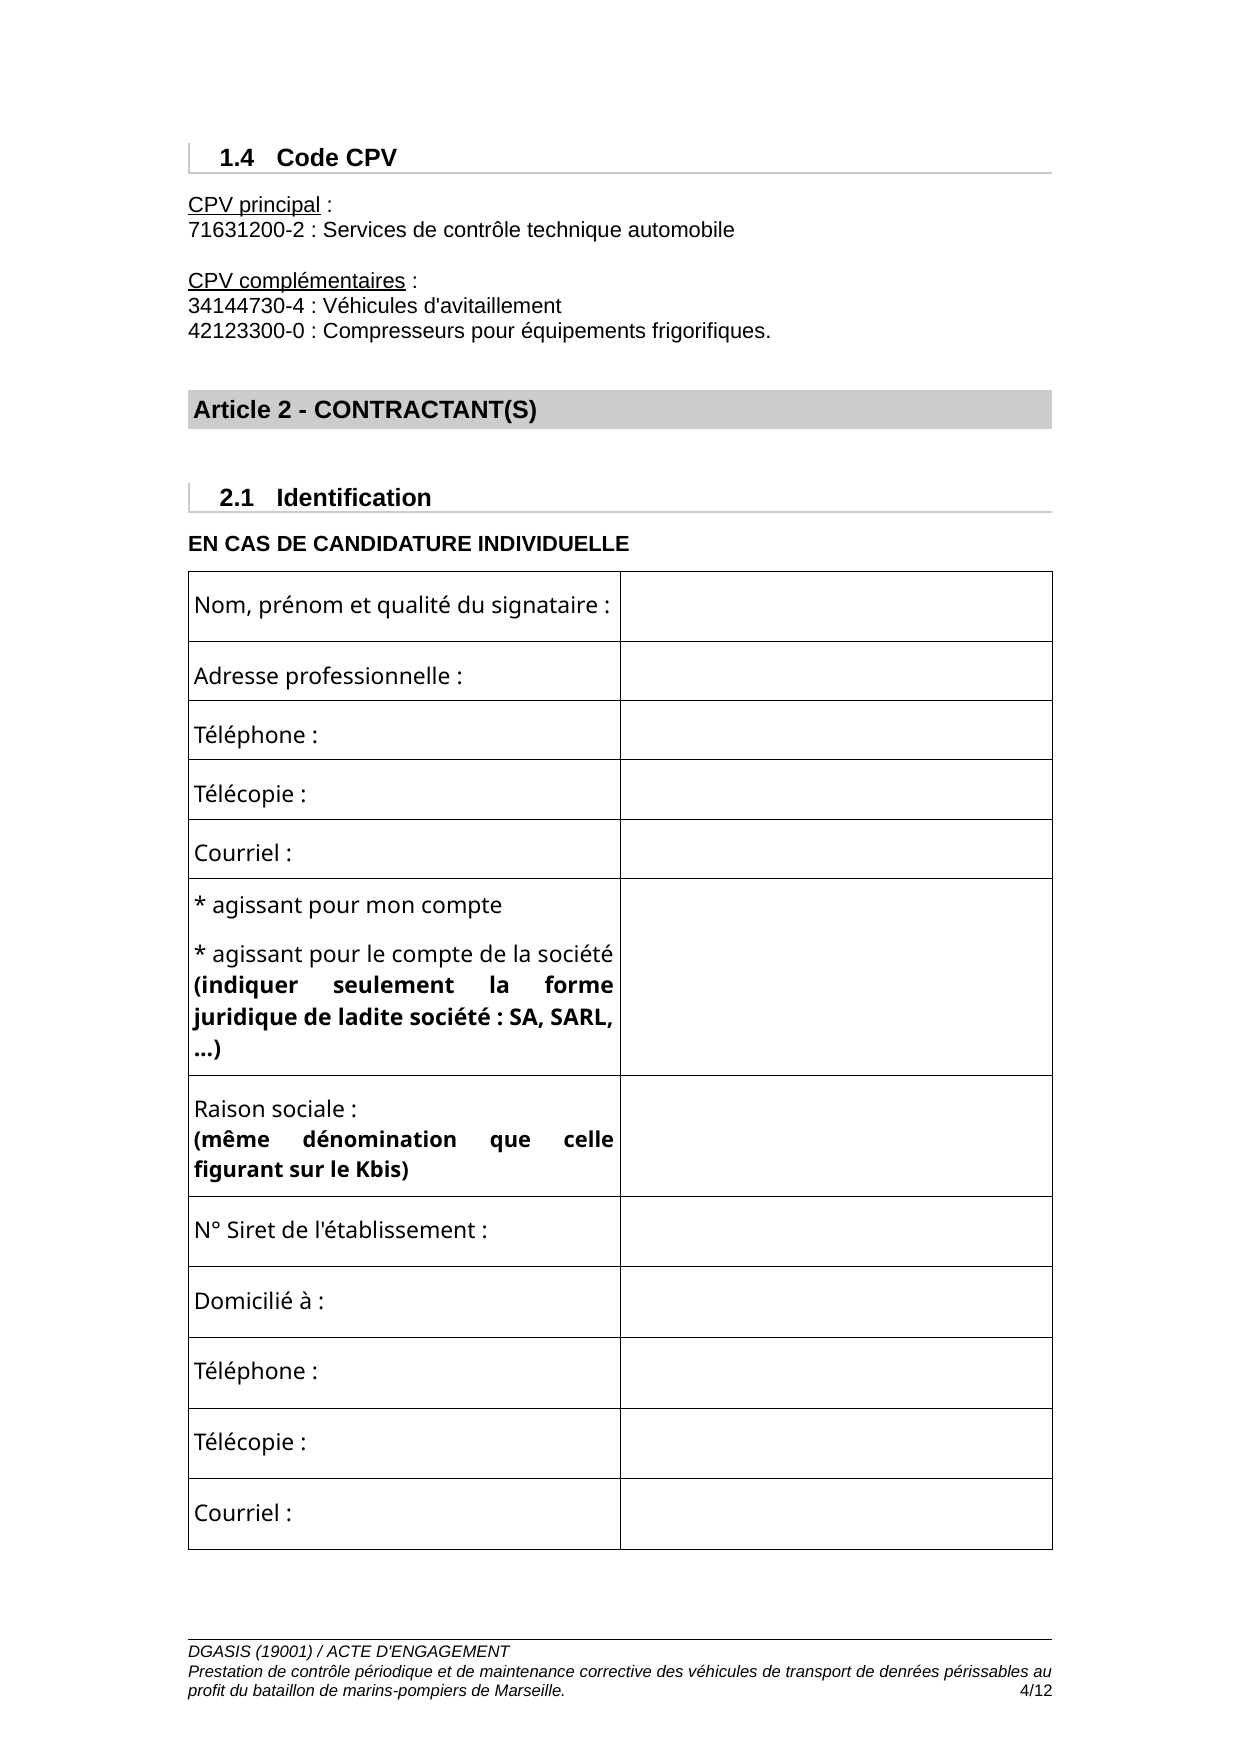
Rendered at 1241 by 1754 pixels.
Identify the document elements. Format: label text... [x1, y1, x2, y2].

table_cell [621, 1267, 1052, 1337]
subtitle CONTRACTANT(S) [190, 393, 1050, 427]
table_header [621, 572, 1052, 641]
table_cell Adresse professionnelle : [189, 642, 620, 700]
text EN CAS DE CANDIDATURE INDIVIDUELLE [188, 531, 1052, 556]
table_cell [621, 701, 1052, 759]
table_cell [621, 879, 1052, 1075]
text 42123300-0 : Compresseurs pour équipements frigorifiques. [188, 318, 1052, 343]
subtitle Code CPV [190, 143, 1052, 172]
text 71631200-2 : Services de contrôle technique automobile [188, 217, 1052, 242]
table_cell [621, 1076, 1052, 1196]
table_cell N° Siret de l'établissement : [189, 1197, 620, 1266]
table_cell Télécopie : [189, 760, 620, 818]
table_cell [621, 642, 1052, 700]
text CPV complémentaires : [188, 267, 1052, 293]
table_cell Courriel : [189, 1479, 620, 1549]
table_cell [621, 1479, 1052, 1549]
table_cell [621, 1338, 1052, 1407]
text CPV principal : [188, 192, 1052, 217]
table_cell Courriel : [189, 820, 620, 877]
table_header Nom, prénom et qualité du signataire : [189, 572, 620, 641]
table_cell Domicilié à : [189, 1267, 620, 1337]
text 34144730-4 : Véhicules d'avitaillement [188, 293, 1052, 318]
subtitle Identification [188, 482, 1052, 511]
table_cell [621, 1197, 1052, 1266]
table_cell [621, 820, 1052, 877]
table_cell Téléphone : [189, 701, 620, 759]
table_cell Télécopie : [189, 1409, 620, 1478]
table_cell Raison sociale : (même dénomination que celle figurant sur le Kbis) [189, 1076, 620, 1196]
table_cell * agissant pour mon compte * agissant pour le compte de la société (indiquer seulement la forme juridique de ladite société : SA, SARL, ...) [189, 879, 620, 1075]
table_cell [621, 760, 1052, 818]
table_cell Téléphone : [189, 1338, 620, 1407]
table_cell [621, 1409, 1052, 1478]
